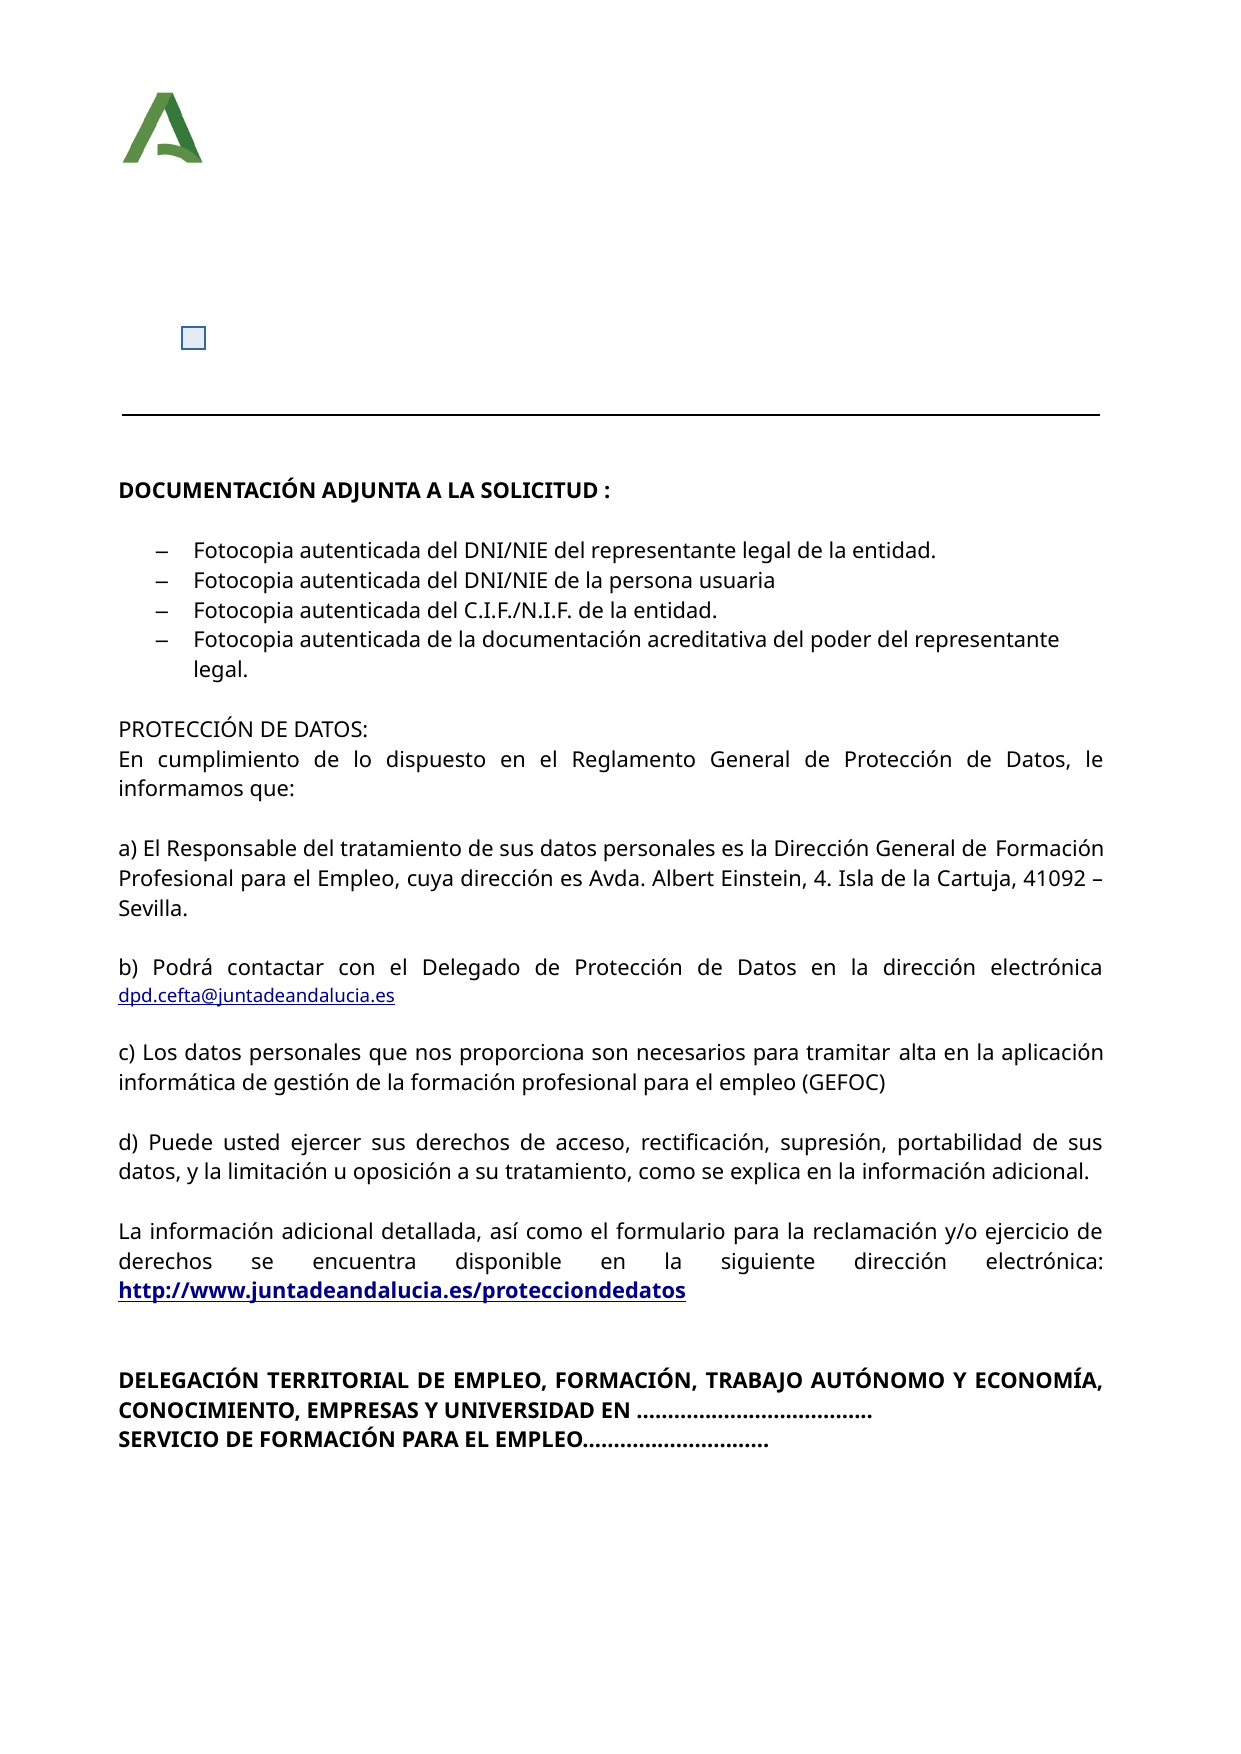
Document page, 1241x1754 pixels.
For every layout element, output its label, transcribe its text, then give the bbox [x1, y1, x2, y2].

text c) Los datos personales que nos proporciona son necesarios para tramitar alta en la aplicación informática de gestión de la formación profesional para el empleo (GEFOC) [118, 1037, 1104, 1097]
list Fotocopia autenticada de la documentación acreditativa del poder del representante legal. [156, 624, 1104, 684]
text En cumplimiento de lo dispuesto en el Reglamento General de Protección de Datos, le informamos que: [118, 743, 1104, 803]
text DELEGACIÓN TERRITORIAL DE EMPLEO, FORMACIÓN, TRABAJO AUTÓNOMO Y ECONOMÍA, CONOCIMIENTO, EMPRESAS Y UNIVERSIDAD EN …................................... [118, 1365, 1104, 1424]
text PROTECCIÓN DE DATOS: [118, 714, 1104, 743]
list Fotocopia autenticada del DNI/NIE del representante legal de la entidad. [156, 535, 1104, 565]
list Fotocopia autenticada del C.I.F./N.I.F. de la entidad. [156, 594, 1104, 624]
text a) El Responsable del tratamiento de sus datos personales es la Dirección General de Formación Profesional para el Empleo, cuya dirección es Avda. Albert Einstein, 4. Isla de la Cartuja, 41092 – Sevilla. [118, 833, 1104, 922]
text SERVICIO DE FORMACIÓN PARA EL EMPLEO………………………… [118, 1424, 1104, 1454]
text DOCUMENTACIÓN ADJUNTA A LA SOLICITUD : [118, 475, 1104, 505]
list Fotocopia autenticada del DNI/NIE de la persona usuaria [156, 565, 1104, 594]
picture [118, 88, 207, 167]
text d) Puede usted ejercer sus derechos de acceso, rectificación, supresión, portabilidad de sus datos, y la limitación u oposición a su tratamiento, como se explica en la información adicional. [118, 1127, 1104, 1186]
text b) Podrá contactar con el Delegado de Protección de Datos en la dirección electrónica dpd.cefta@juntadeandalucia.es [118, 952, 1104, 1007]
text La información adicional detallada, así como el formulario para la reclamación y/o ejercicio de derechos se encuentra disponible en la siguiente dirección electrónica: http://www.juntadeandalucia.es/protecciondedatos [118, 1216, 1104, 1305]
